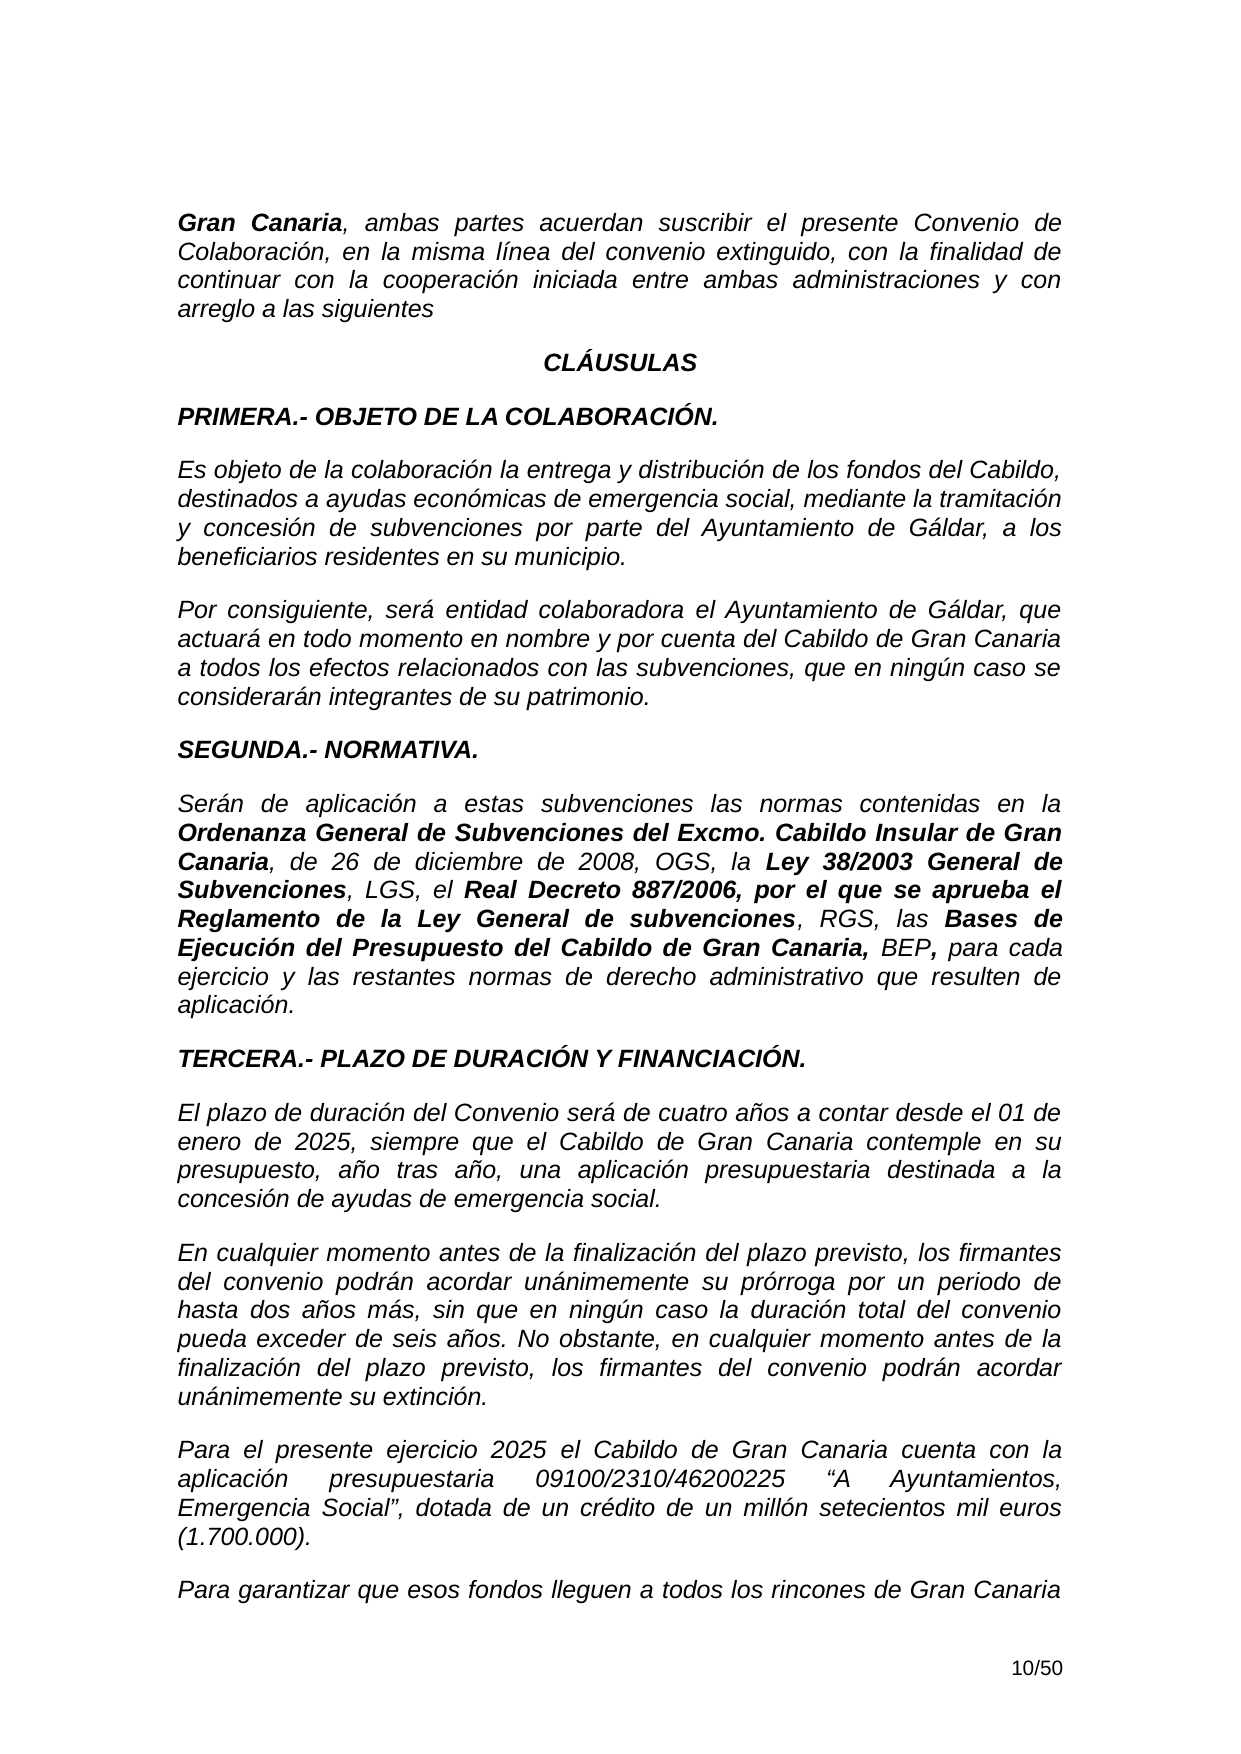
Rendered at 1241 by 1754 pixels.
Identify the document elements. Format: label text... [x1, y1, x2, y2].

text SEGUNDA.- NORMATIVA. [177, 735, 1063, 764]
text Gran Canaria, ambas partes acuerdan suscribir el presente Convenio de Colaboración, en la misma línea del convenio extinguido, con la finalidad de continuar con la cooperación iniciada entre ambas administraciones y con arreglo a las siguientes [177, 208, 1063, 323]
text Por consiguiente, será entidad colaboradora el Ayuntamiento de Gáldar, que actuará en todo momento en nombre y por cuenta del Cabildo de Gran Canaria a todos los efectos relacionados con las subvenciones, que en ningún caso se considerarán integrantes de su patrimonio. [177, 595, 1063, 710]
text Es objeto de la colaboración la entrega y distribución de los fondos del Cabildo, destinados a ayudas económicas de emergencia social, mediante la tramitación y concesión de subvenciones por parte del Ayuntamiento de Gáldar, a los beneficiarios residentes en su municipio. [177, 455, 1063, 570]
text Para garantizar que esos fondos lleguen a todos los rincones de Gran Canaria [177, 1575, 1063, 1604]
text PRIMERA.- OBJETO DE LA COLABORACIÓN. [177, 402, 1063, 430]
text Serán de aplicación a estas subvenciones las normas contenidas en la Ordenanza General de Subvenciones del Excmo. Cabildo Insular de Gran Canaria, de 26 de diciembre de 2008, OGS, la Ley 38/2003 General de Subvenciones, LGS, el Real Decreto 887/2006, por el que se aprueba el Reglamento de la Ley General de subvenciones, RGS, las Bases de Ejecución del Presupuesto del Cabildo de Gran Canaria, BEP, para cada ejercicio y las restantes normas de derecho administrativo que resulten de aplicación. [177, 789, 1063, 1019]
text El plazo de duración del Convenio será de cuatro años a contar desde el 01 de enero de 2025, siempre que el Cabildo de Gran Canaria contemple en su presupuesto, año tras año, una aplicación presupuestaria destinada a la concesión de ayudas de emergencia social. [177, 1098, 1063, 1213]
text TERCERA.- PLAZO DE DURACIÓN Y FINANCIACIÓN. [177, 1044, 1063, 1073]
text Para el presente ejercicio 2025 el Cabildo de Gran Canaria cuenta con la aplicación presupuestaria 09100/2310/46200225 “A Ayuntamientos, Emergencia Social”, dotada de un crédito de un millón setecientos mil euros (1.700.000). [177, 1435, 1063, 1550]
text CLÁUSULAS [177, 348, 1063, 377]
text En cualquier momento antes de la finalización del plazo previsto, los firmantes del convenio podrán acordar unánimemente su prórroga por un periodo de hasta dos años más, sin que en ningún caso la duración total del convenio pueda exceder de seis años. No obstante, en cualquier momento antes de la finalización del plazo previsto, los firmantes del convenio podrán acordar unánimemente su extinción. [177, 1238, 1063, 1410]
